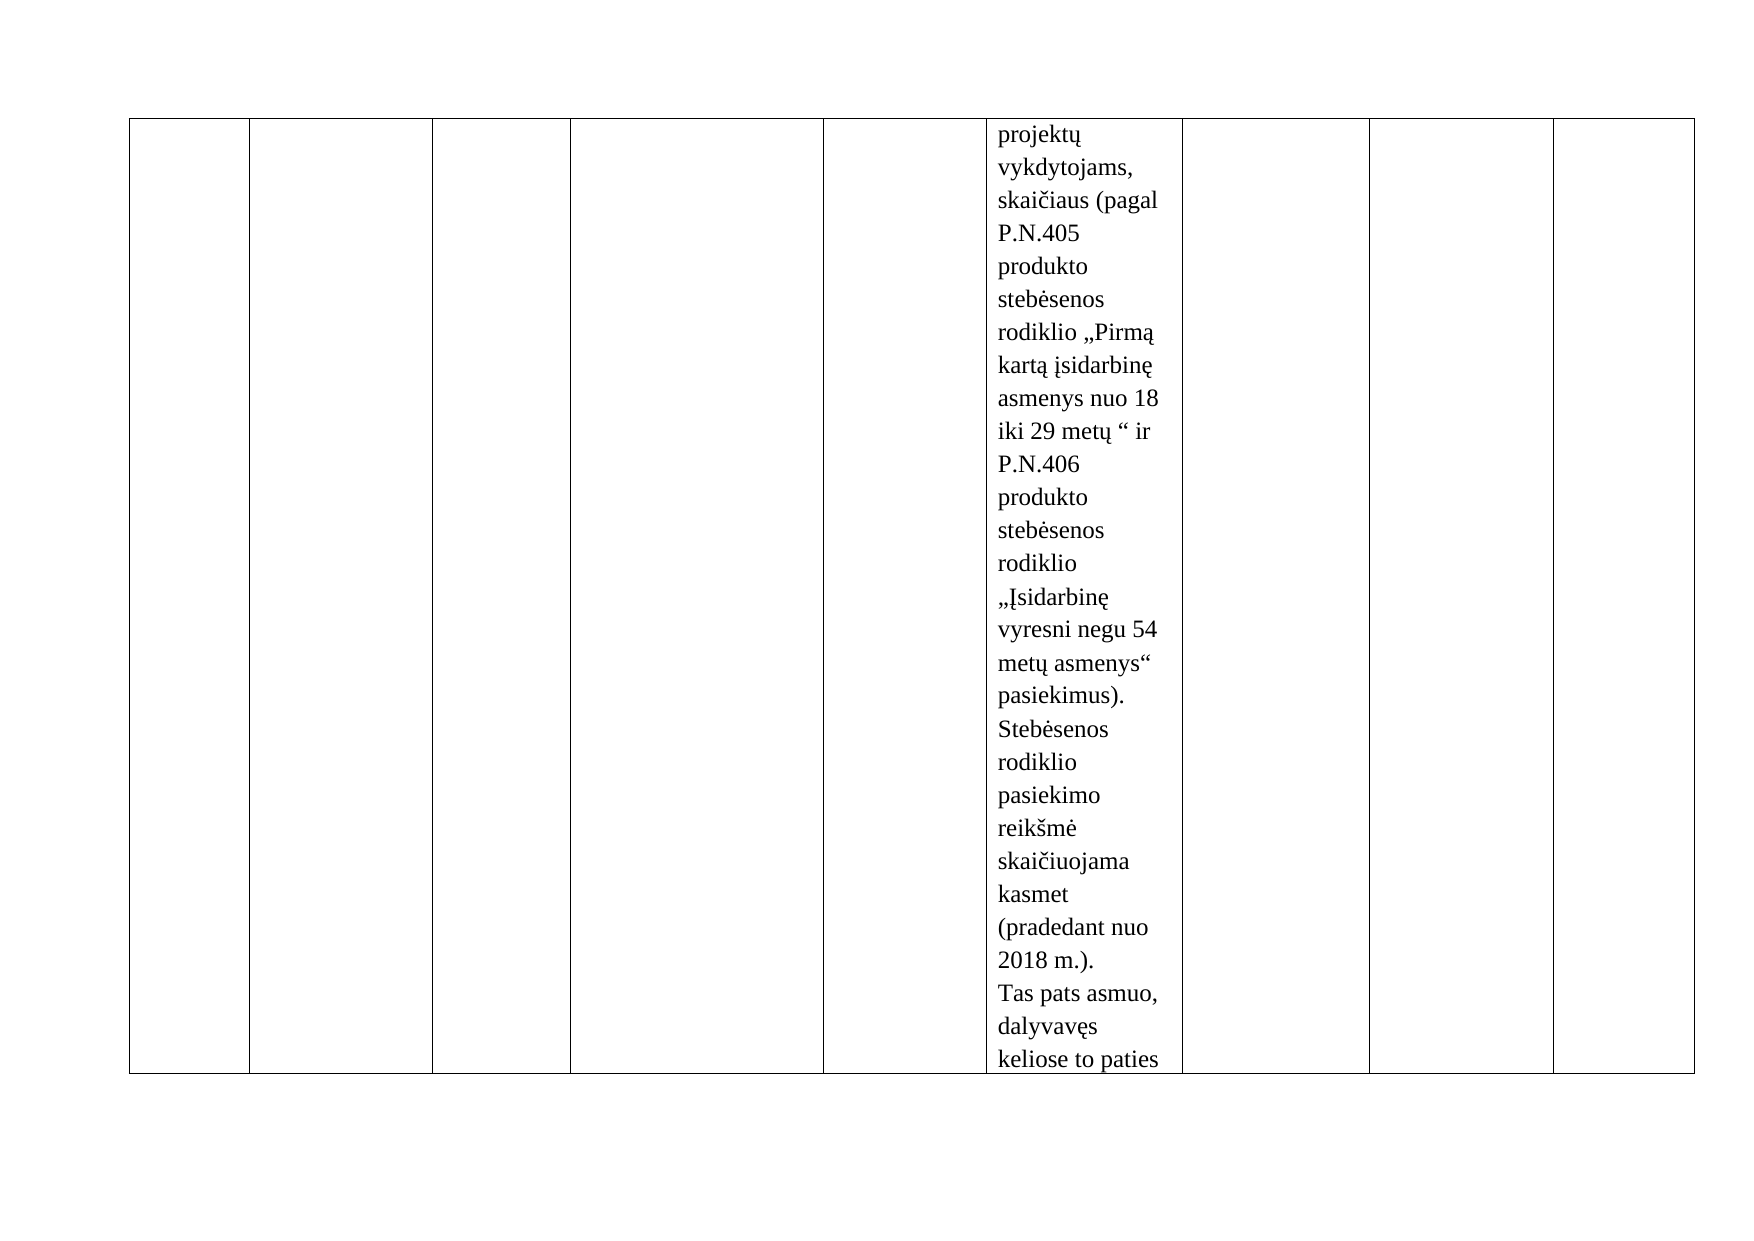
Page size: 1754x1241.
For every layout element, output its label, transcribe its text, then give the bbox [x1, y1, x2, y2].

table_cell [571, 119, 823, 1073]
table_cell [824, 119, 986, 1073]
table_cell [1183, 119, 1369, 1073]
table_cell projektų vykdytojams, skaičiaus (pagal P.N.405 produkto stebėsenos rodiklio „Pirmą kartą įsidarbinę asmenys nuo 18 iki 29 metų “ ir P.N.406 produkto stebėsenos rodiklio „Įsidarbinę vyresni negu 54 metų asmenys“ pasiekimus). Stebėsenos rodiklio pasiekimo reikšmė skaičiuojama kasmet (pradedant nuo 2018 m.). Tas pats asmuo, dalyvavęs keliose to paties [987, 119, 1182, 1073]
table_cell [1554, 119, 1694, 1073]
table_cell [130, 119, 249, 1073]
table_cell [433, 119, 570, 1073]
table_cell [1370, 119, 1553, 1073]
table_cell [250, 119, 432, 1073]
